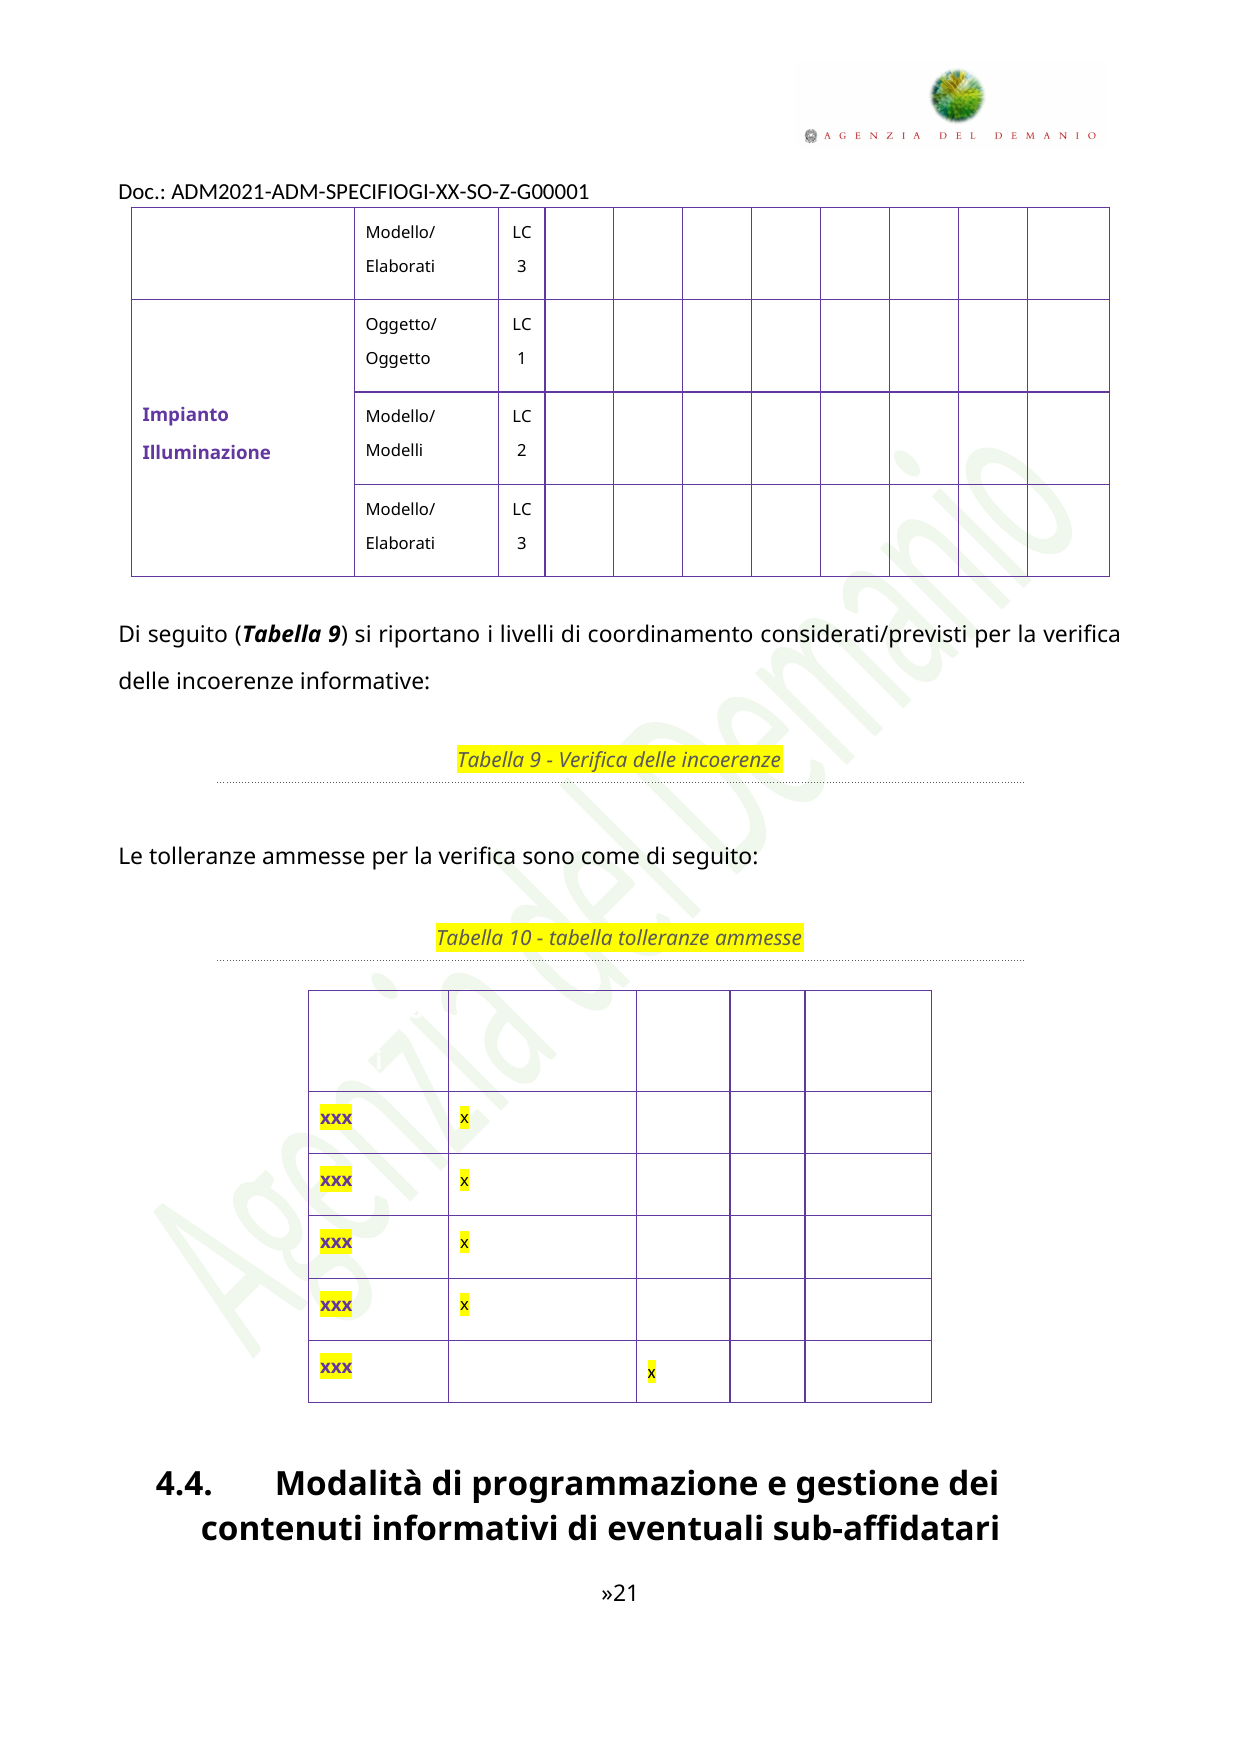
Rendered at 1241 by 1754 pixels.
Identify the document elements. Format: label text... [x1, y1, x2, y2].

text Tabella 10 - tabella tolleranze ammesse [573, 923, 1024, 961]
table_header [731, 991, 804, 1091]
table_cell LC2 [499, 393, 544, 484]
table_cell Modello/Elaborati [355, 208, 498, 299]
table_cell [981, 463, 1027, 484]
table_cell x [449, 1092, 636, 1153]
table_cell [959, 568, 967, 576]
table_cell xxx [322, 1154, 448, 1215]
table_cell [890, 393, 958, 484]
text Tabella 10 - tabella tolleranze ammesse [216, 923, 527, 961]
table_cell x [449, 1154, 636, 1215]
table_cell Oggetto/Oggetto [355, 300, 498, 391]
table_cell xxx [309, 1341, 448, 1402]
text Tabella 10 - tabella tolleranze ammesse [527, 923, 590, 961]
table_cell x [449, 1216, 636, 1277]
table_cell [683, 300, 751, 391]
table_cell [752, 208, 820, 299]
table_cell [890, 300, 958, 391]
table_cell [449, 1341, 636, 1402]
table_cell [132, 208, 354, 299]
table_cell [959, 300, 1027, 391]
table_cell [890, 485, 958, 551]
table_header [449, 991, 636, 1091]
table_cell [821, 393, 889, 484]
table_cell [637, 1092, 729, 1153]
table_cell [614, 485, 682, 576]
table_cell [637, 1154, 729, 1215]
table_cell [637, 1279, 729, 1340]
table_cell [752, 300, 820, 391]
table_cell Impianto Illuminazione [132, 300, 354, 576]
text Le tolleranze ammesse per la verifica sono come di seguito: [632, 840, 732, 871]
table_cell [546, 300, 613, 391]
table_header [449, 1060, 480, 1091]
table_cell [731, 1216, 804, 1277]
table_cell x [449, 1279, 636, 1340]
table_header [806, 991, 931, 1091]
list Modalità di programmazione e gestione dei contenuti informativi di eventuali sub-affidatari [156, 1459, 1122, 1550]
table_cell xxx [436, 1092, 448, 1115]
text Le tolleranze ammesse per la verifica sono come di seguito: [118, 840, 644, 871]
table_cell [1028, 485, 1109, 576]
table_cell xxx [309, 1206, 319, 1215]
table_cell [806, 1154, 931, 1215]
table_cell xxx [309, 1147, 322, 1153]
table_cell [821, 208, 889, 299]
table_cell LC1 [499, 300, 544, 391]
table_cell [806, 1216, 931, 1277]
table_cell xxx [379, 1092, 448, 1153]
table_cell [806, 1279, 931, 1340]
table_cell [614, 208, 682, 299]
text Di seguito (Tabella 9) si riportano i livelli di coordinamento considerati/previsti per la verifica delle incoerenze informative: [118, 618, 808, 696]
table_cell xxx [309, 1279, 448, 1340]
table_cell [1028, 393, 1109, 484]
table_cell [959, 208, 1027, 299]
table_cell [752, 393, 820, 484]
table_cell [1028, 300, 1109, 391]
table_cell [683, 208, 751, 299]
table_cell LC3 [499, 485, 544, 576]
table_cell [1028, 208, 1109, 299]
table_cell [731, 1154, 804, 1215]
table_cell [731, 1279, 804, 1340]
text Tabella 9 - Verifica delle incoerenze [638, 745, 726, 783]
table_cell [683, 485, 751, 576]
table_cell [731, 1092, 804, 1153]
table_cell [821, 300, 889, 391]
table_cell xxx [309, 1216, 448, 1277]
table_cell [821, 485, 889, 576]
table_cell [546, 393, 613, 484]
table_cell [959, 393, 1027, 484]
text Tabella 9 - Verifica delle incoerenze [216, 745, 643, 783]
table_cell Modello/Modelli [355, 393, 498, 484]
table_header Modello/i [309, 991, 448, 1091]
table_cell Modello/Elaborati [355, 485, 498, 576]
table_cell [546, 208, 613, 299]
table_cell [890, 560, 906, 576]
table_cell [806, 1341, 931, 1402]
text Tabella 9 - Verifica delle incoerenze [763, 745, 1024, 783]
text Di seguito (Tabella 9) si riportano i livelli di coordinamento considerati/previsti per la verifica delle incoerenze informative: [811, 636, 889, 696]
text Le tolleranze ammesse per la verifica sono come di seguito: [742, 840, 1122, 871]
table_cell [959, 485, 1027, 573]
table_cell [683, 393, 751, 484]
table_header [637, 991, 729, 1091]
table_cell [637, 1216, 729, 1277]
table_cell x [637, 1341, 729, 1402]
table_cell [984, 485, 1027, 532]
table_cell [806, 1092, 931, 1153]
table_cell [546, 485, 613, 576]
table_cell xxx [309, 1154, 335, 1187]
table_cell xxx [348, 1098, 421, 1153]
text Di seguito (Tabella 9) si riportano i livelli di coordinamento considerati/previsti per la verifica delle incoerenze informative: [820, 618, 1122, 696]
table_header [498, 1023, 529, 1068]
table_cell [731, 1341, 804, 1402]
table_cell [909, 537, 958, 576]
table_cell [614, 300, 682, 391]
table_cell [890, 208, 958, 299]
table_cell [959, 525, 1010, 576]
table_cell LC3 [499, 208, 544, 299]
table_cell [614, 393, 682, 484]
table_cell [752, 485, 820, 576]
table_cell xxx [309, 1092, 360, 1153]
table_cell [1028, 485, 1056, 539]
